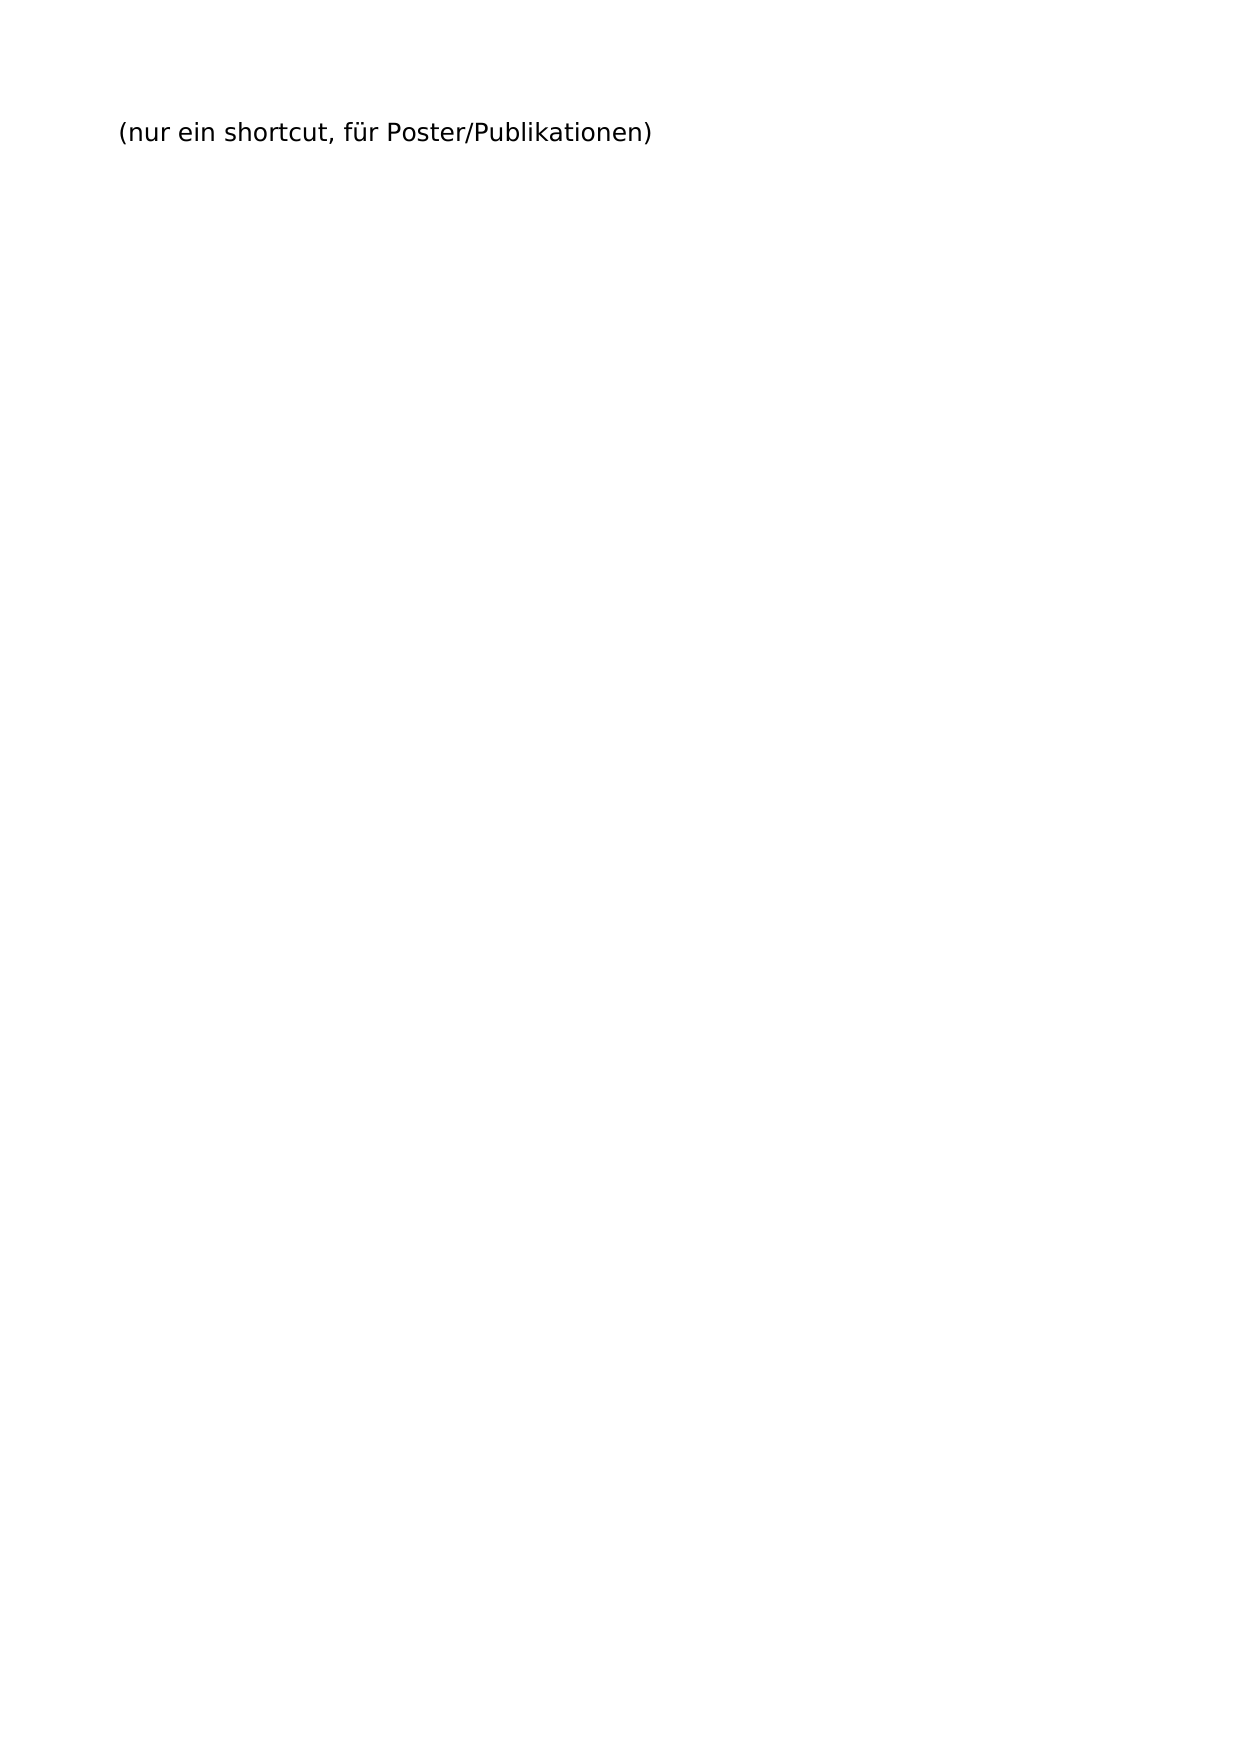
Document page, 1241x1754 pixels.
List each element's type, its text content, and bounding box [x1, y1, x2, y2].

text (nur ein shortcut, für Poster/Publikationen) [118, 118, 1122, 147]
